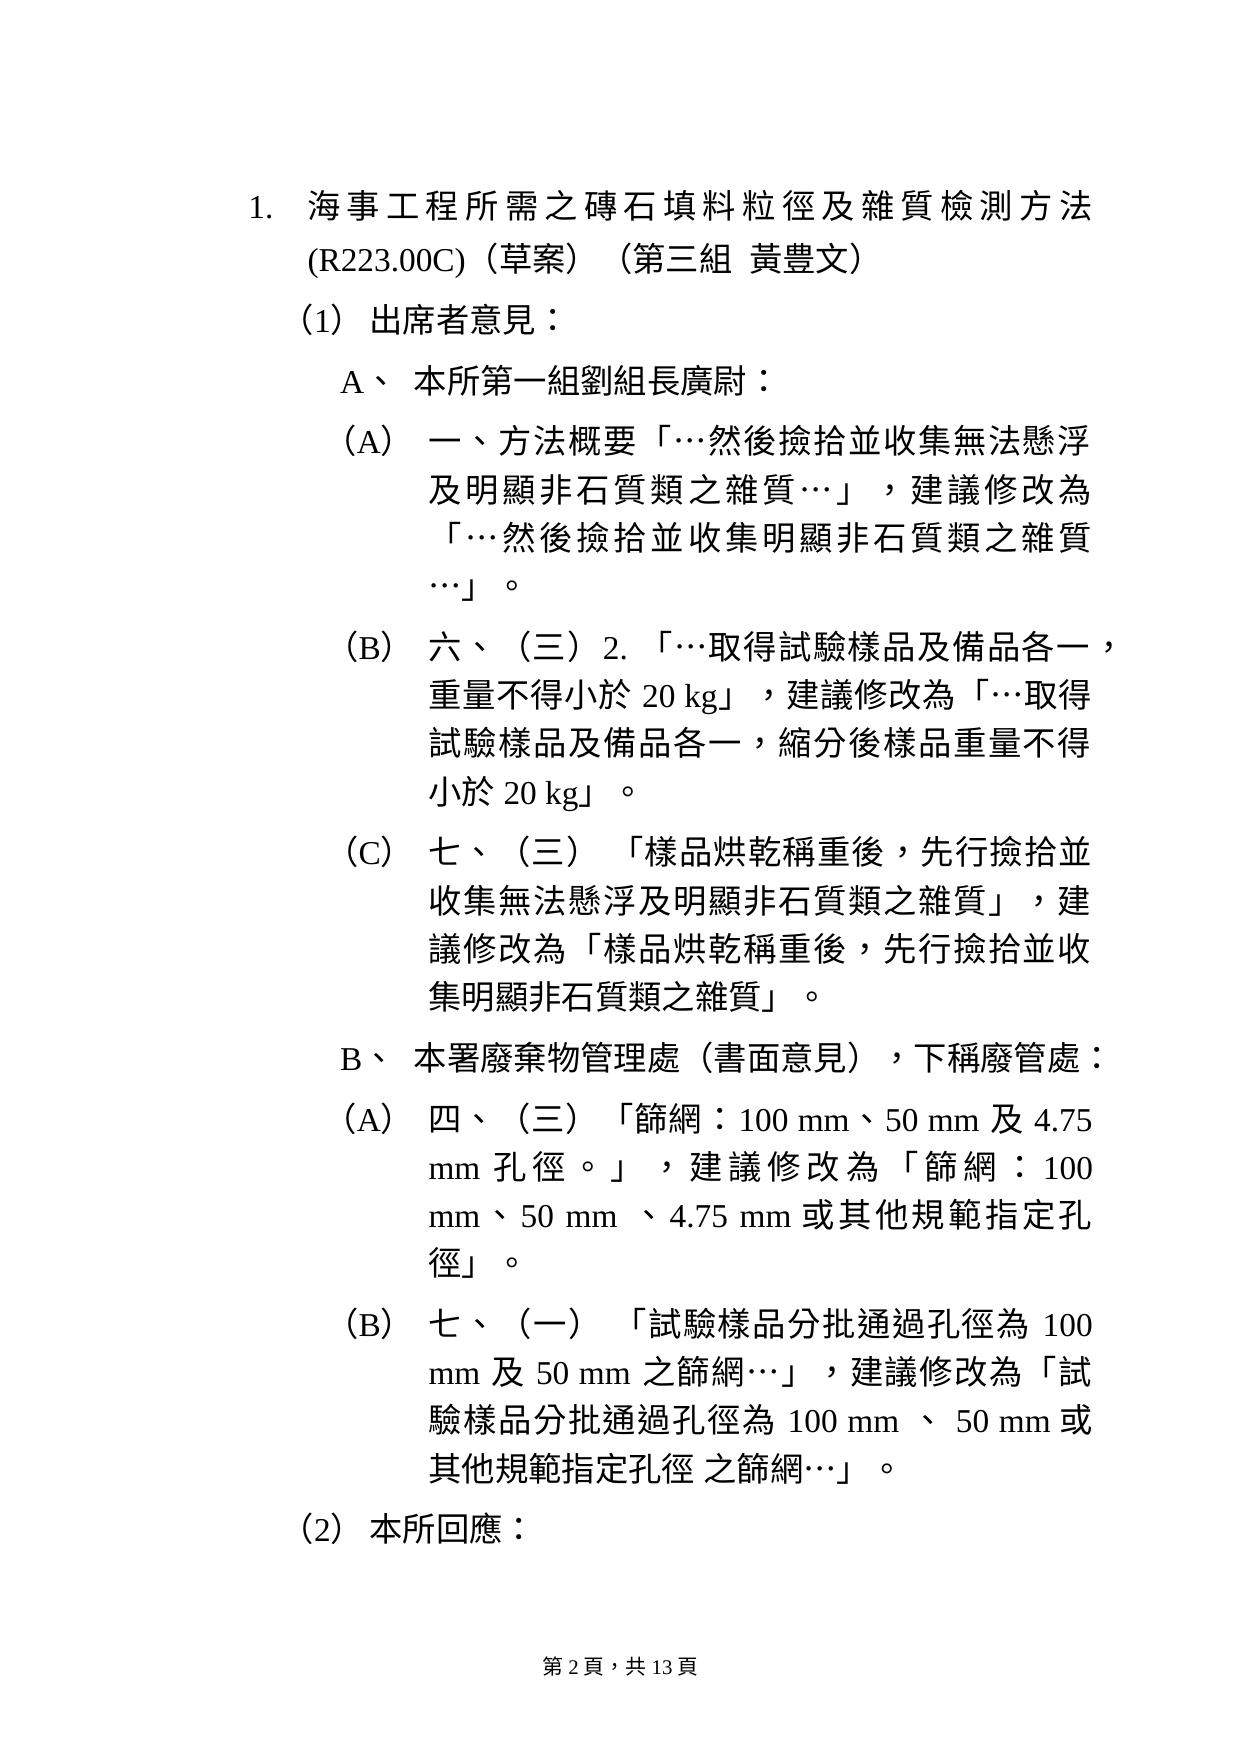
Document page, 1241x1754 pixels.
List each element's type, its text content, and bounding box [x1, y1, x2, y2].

list 出席者意見： [281, 294, 1092, 342]
list 本所第一組劉組長廣尉： [340, 354, 1092, 403]
list 海事工程所需之磚石填料粒徑及雜質檢測方法(R223.00C)（草案）（第三組 黃豊文） [248, 177, 1092, 281]
list 本所回應： [281, 1503, 1092, 1551]
list 七、（三） 「樣品烘乾稱重後，先行撿拾並收集無法懸浮及明顯非石質類之雜質」，建議修改為「樣品烘乾稱重後，先行撿拾並收集明顯非石質類之雜質」。 [414, 826, 1092, 1019]
list 四、（三）「篩網：100 mm、50 mm 及 4.75 mm孔徑。」，建議修改為「篩網：100 mm、50 mm 、4.75 mm或其他規範指定孔徑」。 [414, 1092, 1092, 1285]
list 七、（一） 「試驗樣品分批通過孔徑為 100 mm 及 50 mm 之篩網…」，建議修改為「試驗樣品分批通過孔徑為 100 mm 、 50 mm或其他規範指定孔徑 之篩網…」。 [414, 1298, 1092, 1491]
list 六、（三）2. 「…取得試驗樣品及備品各一，重量不得小於 20 kg」，建議修改為「…取得試驗樣品及備品各一，縮分後樣品重量不得小於 20 kg」。 [414, 621, 1092, 814]
list 一、方法概要「…然後撿拾並收集無法懸浮及明顯非石質類之雜質…」，建議修改為「…然後撿拾並收集明顯非石質類之雜質…」。 [414, 415, 1092, 608]
list 本署廢棄物管理處（書面意見），下稱廢管處： [340, 1032, 1092, 1080]
